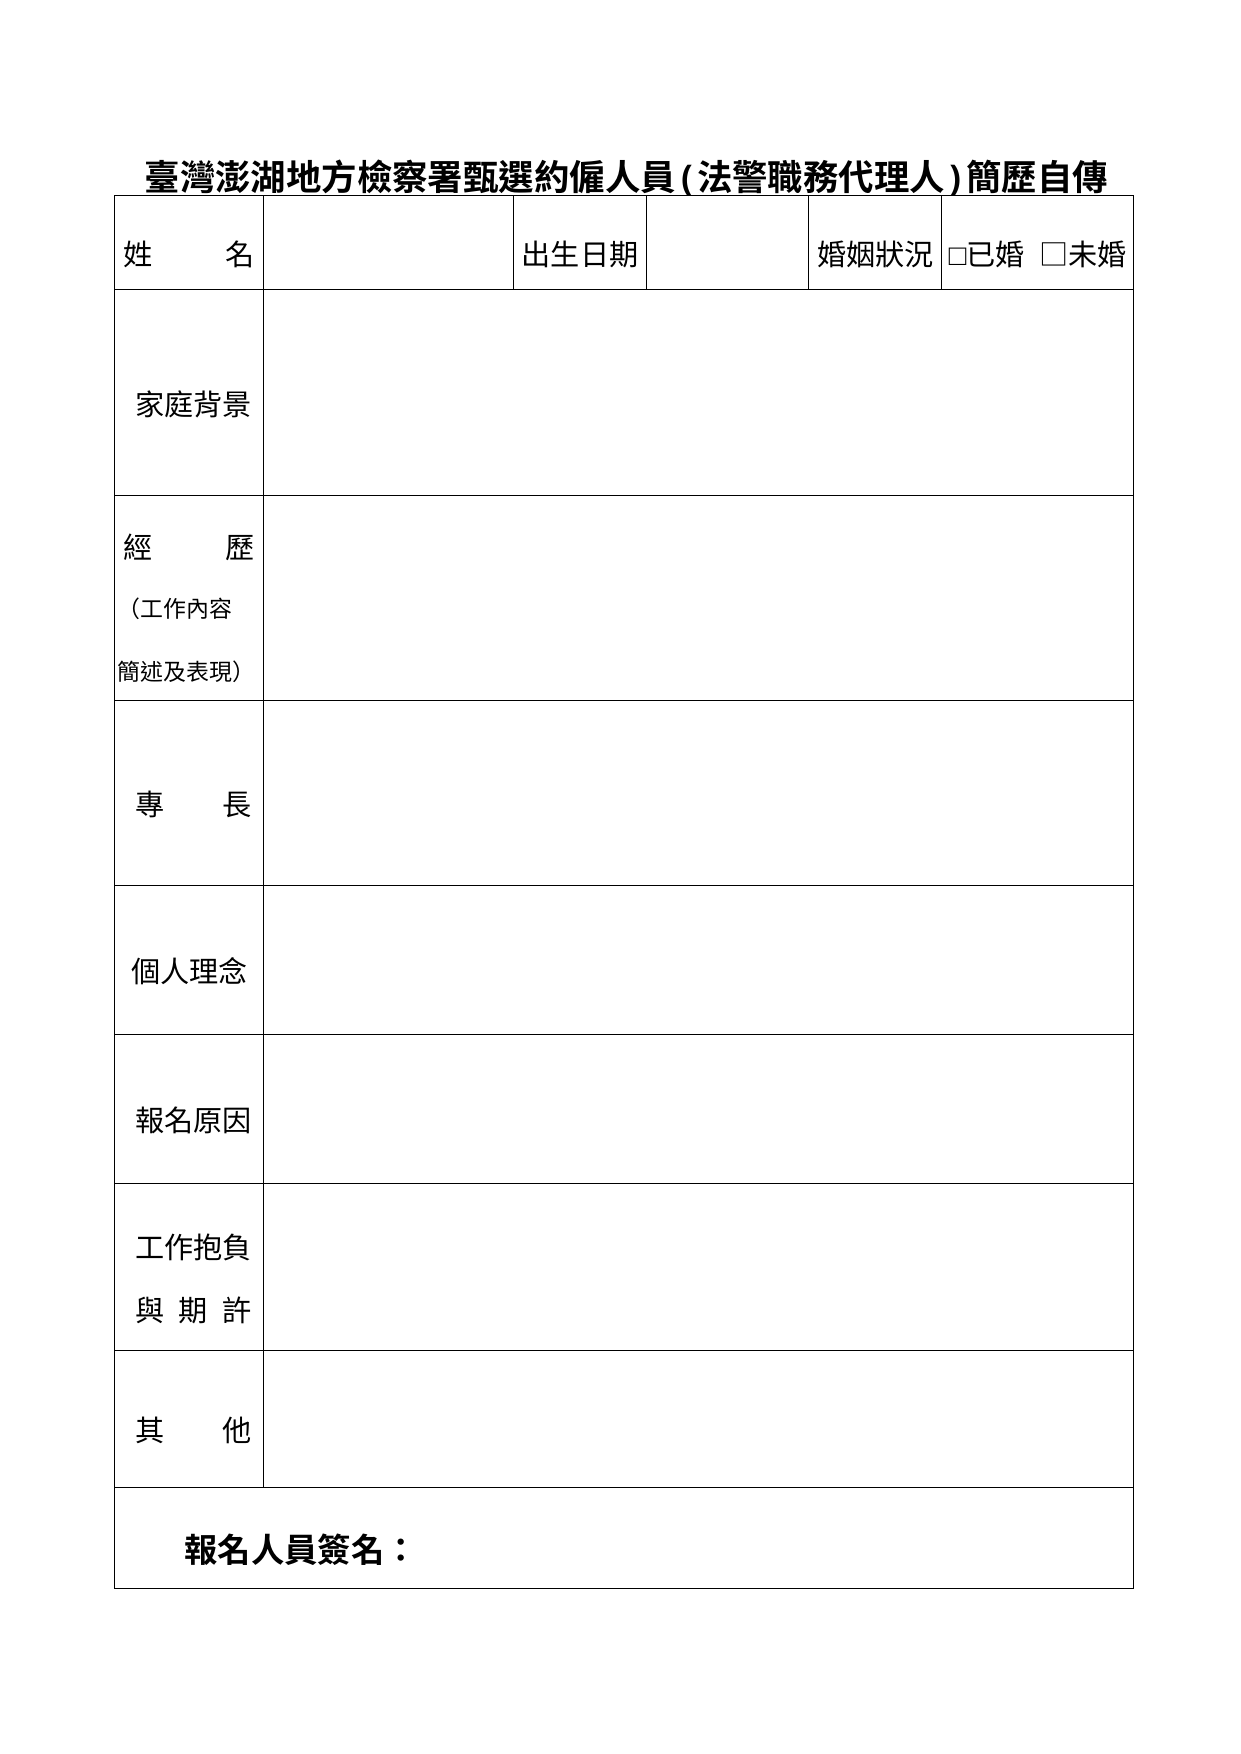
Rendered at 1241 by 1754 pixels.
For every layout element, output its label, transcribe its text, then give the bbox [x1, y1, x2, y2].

table_header 出生日期 [514, 196, 646, 289]
table_cell 報名人員簽名： [115, 1488, 1133, 1588]
table_cell 家庭背景 [115, 290, 263, 495]
table_header 姓 名 [115, 196, 263, 289]
text 臺灣澎湖地方檢察署甄選約僱人員(法警職務代理人)簡歷自傳 [130, 133, 1122, 195]
table_header □已婚 □未婚 [942, 196, 1133, 289]
table_cell 經 歷 （工作內容 簡述及表現） [115, 496, 263, 699]
table_cell 專 長 [115, 701, 263, 884]
table_cell [264, 701, 1133, 884]
table_cell 其 他 [115, 1351, 263, 1487]
table_header 婚姻狀況 [809, 196, 941, 289]
table_cell 個人理念 [115, 886, 263, 1033]
table_cell 報名原因 [115, 1035, 263, 1183]
table_cell 工作抱負 與 期 許 [115, 1184, 263, 1350]
table_header [647, 196, 808, 289]
table_cell [264, 496, 1133, 699]
table_cell [264, 290, 1133, 495]
table_header [264, 196, 513, 289]
table_cell [264, 1184, 1133, 1350]
table_cell [264, 1351, 1133, 1487]
table_cell [264, 886, 1133, 1033]
table_cell [264, 1035, 1133, 1183]
